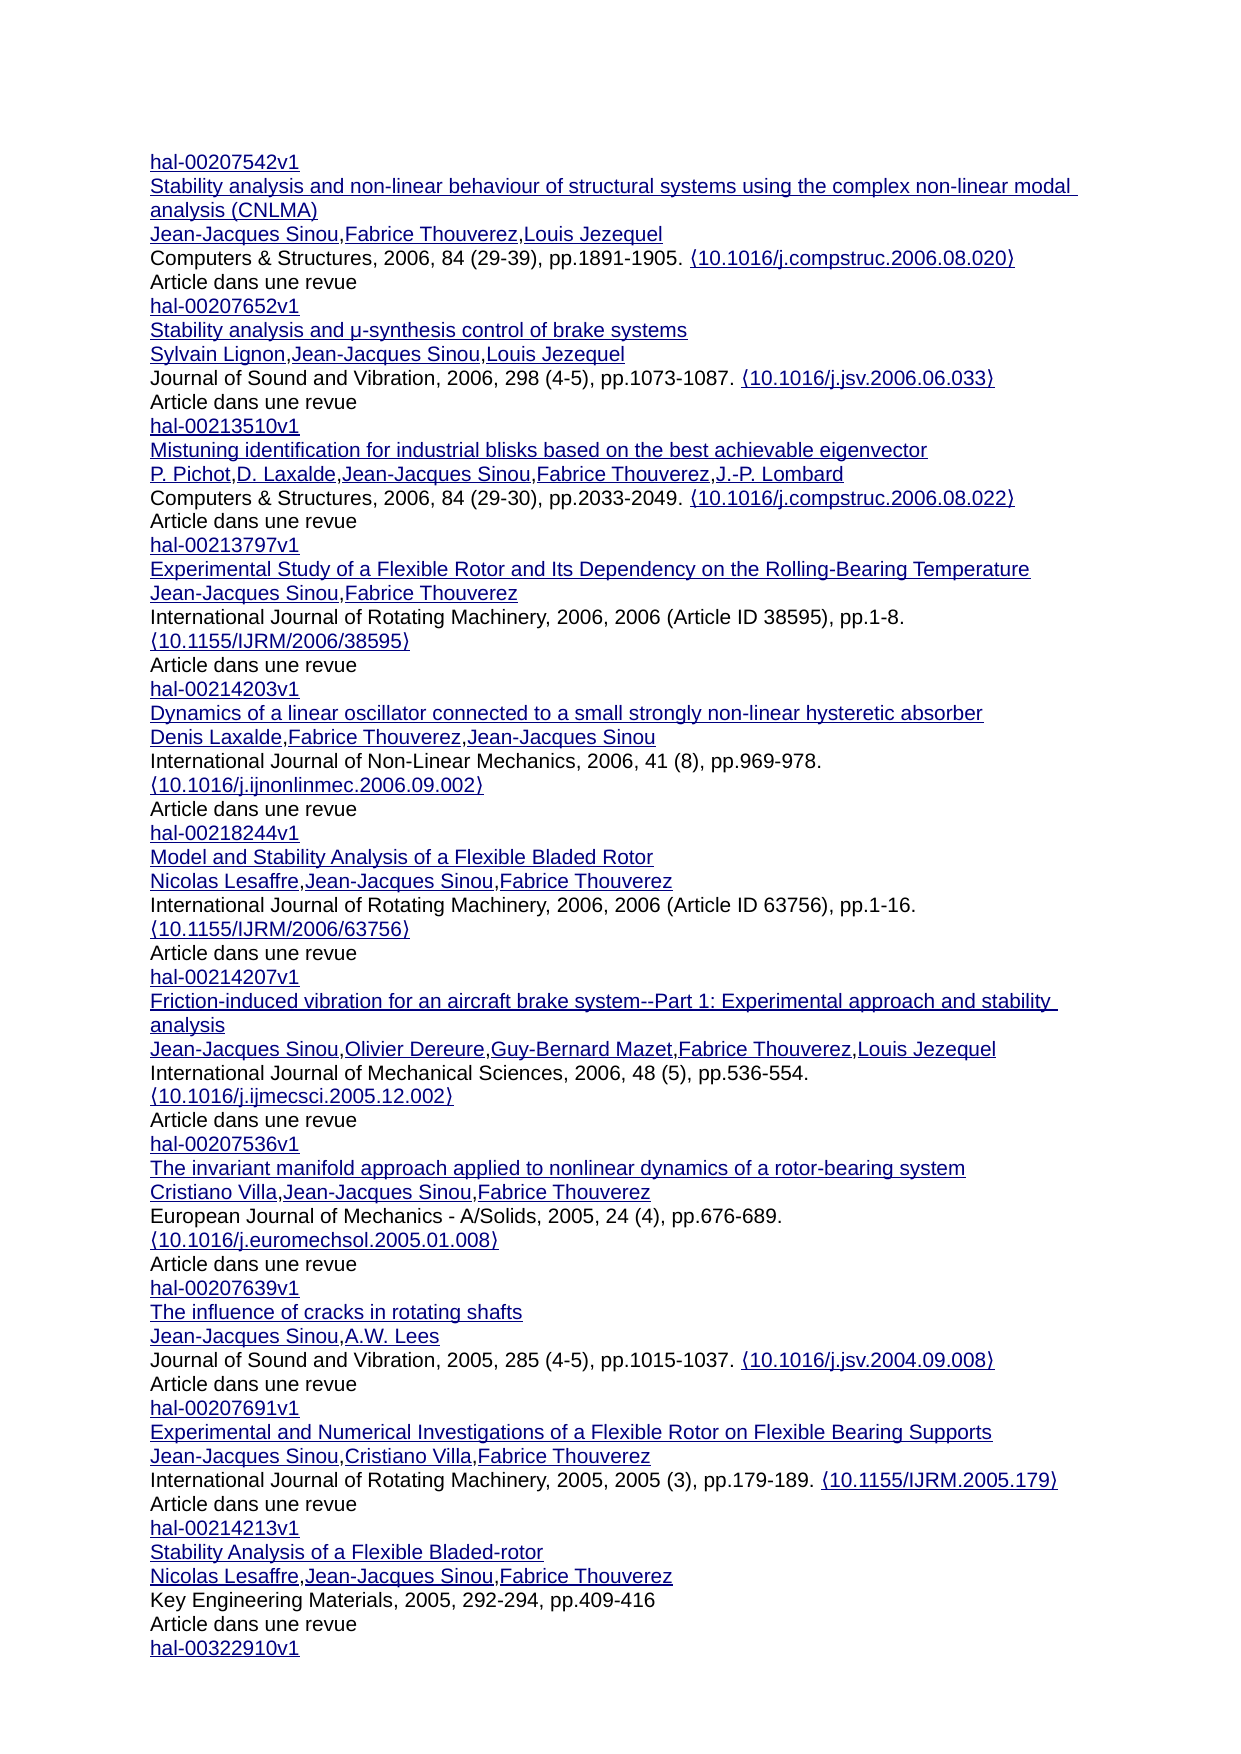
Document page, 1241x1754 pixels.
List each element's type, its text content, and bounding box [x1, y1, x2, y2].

table_cell Experimental and Numerical Investigations of a Flexible Rotor on Flexible Bearing Supports Jean-Jacques Sinou,Cristiano Villa,Fabrice Thouverez International Journal of Rotating Machinery, 2005, 2005 (3), pp.179-189. ⟨10.1155/IJRM.2005.179⟩ Article dans une revue hal-00214213v1 [150, 1420, 1090, 1539]
table_cell Experimental Study of a Flexible Rotor and Its Dependency on the Rolling-Bearing Temperature Jean-Jacques Sinou,Fabrice Thouverez International Journal of Rotating Machinery, 2006, 2006 (Article ID 38595), pp.1-8. ⟨10.1155/IJRM/2006/38595⟩ Article dans une revue hal-00214203v1 [150, 557, 1090, 701]
table_cell Stability analysis and non-linear behaviour of structural systems using the complex non-linear modal analysis (CNLMA) Jean-Jacques Sinou,Fabrice Thouverez,Louis Jezequel Computers & Structures, 2006, 84 (29-39), pp.1891-1905. ⟨10.1016/j.compstruc.2006.08.020⟩ Article dans une revue hal-00207652v1 [150, 174, 1090, 318]
table_cell hal-00207542v1 [150, 150, 1090, 174]
table_cell The invariant manifold approach applied to nonlinear dynamics of a rotor-bearing system Cristiano Villa,Jean-Jacques Sinou,Fabrice Thouverez European Journal of Mechanics - A/Solids, 2005, 24 (4), pp.676-689. ⟨10.1016/j.euromechsol.2005.01.008⟩ Article dans une revue hal-00207639v1 [150, 1156, 1090, 1300]
table_cell The influence of cracks in rotating shafts Jean-Jacques Sinou,A.W. Lees Journal of Sound and Vibration, 2005, 285 (4-5), pp.1015-1037. ⟨10.1016/j.jsv.2004.09.008⟩ Article dans une revue hal-00207691v1 [150, 1300, 1090, 1420]
table_cell Dynamics of a linear oscillator connected to a small strongly non-linear hysteretic absorber Denis Laxalde,Fabrice Thouverez,Jean-Jacques Sinou International Journal of Non-Linear Mechanics, 2006, 41 (8), pp.969-978. ⟨10.1016/j.ijnonlinmec.2006.09.002⟩ Article dans une revue hal-00218244v1 [150, 701, 1090, 845]
table_cell Stability Analysis of a Flexible Bladed-rotor Nicolas Lesaffre,Jean-Jacques Sinou,Fabrice Thouverez Key Engineering Materials, 2005, 292-294, pp.409-416 Article dans une revue hal-00322910v1 [150, 1540, 1090, 1659]
table_cell Mistuning identification for industrial blisks based on the best achievable eigenvector P. Pichot,D. Laxalde,Jean-Jacques Sinou,Fabrice Thouverez,J.-P. Lombard Computers & Structures, 2006, 84 (29-30), pp.2033-2049. ⟨10.1016/j.compstruc.2006.08.022⟩ Article dans une revue hal-00213797v1 [150, 438, 1090, 557]
table_cell Friction-induced vibration for an aircraft brake system--Part 1: Experimental approach and stability analysis Jean-Jacques Sinou,Olivier Dereure,Guy-Bernard Mazet,Fabrice Thouverez,Louis Jezequel International Journal of Mechanical Sciences, 2006, 48 (5), pp.536-554. ⟨10.1016/j.ijmecsci.2005.12.002⟩ Article dans une revue hal-00207536v1 [150, 989, 1090, 1156]
table_cell Stability analysis and μ-synthesis control of brake systems Sylvain Lignon,Jean-Jacques Sinou,Louis Jezequel Journal of Sound and Vibration, 2006, 298 (4-5), pp.1073-1087. ⟨10.1016/j.jsv.2006.06.033⟩ Article dans une revue hal-00213510v1 [150, 318, 1090, 437]
table_cell Model and Stability Analysis of a Flexible Bladed Rotor Nicolas Lesaffre,Jean-Jacques Sinou,Fabrice Thouverez International Journal of Rotating Machinery, 2006, 2006 (Article ID 63756), pp.1-16. ⟨10.1155/IJRM/2006/63756⟩ Article dans une revue hal-00214207v1 [150, 845, 1090, 988]
